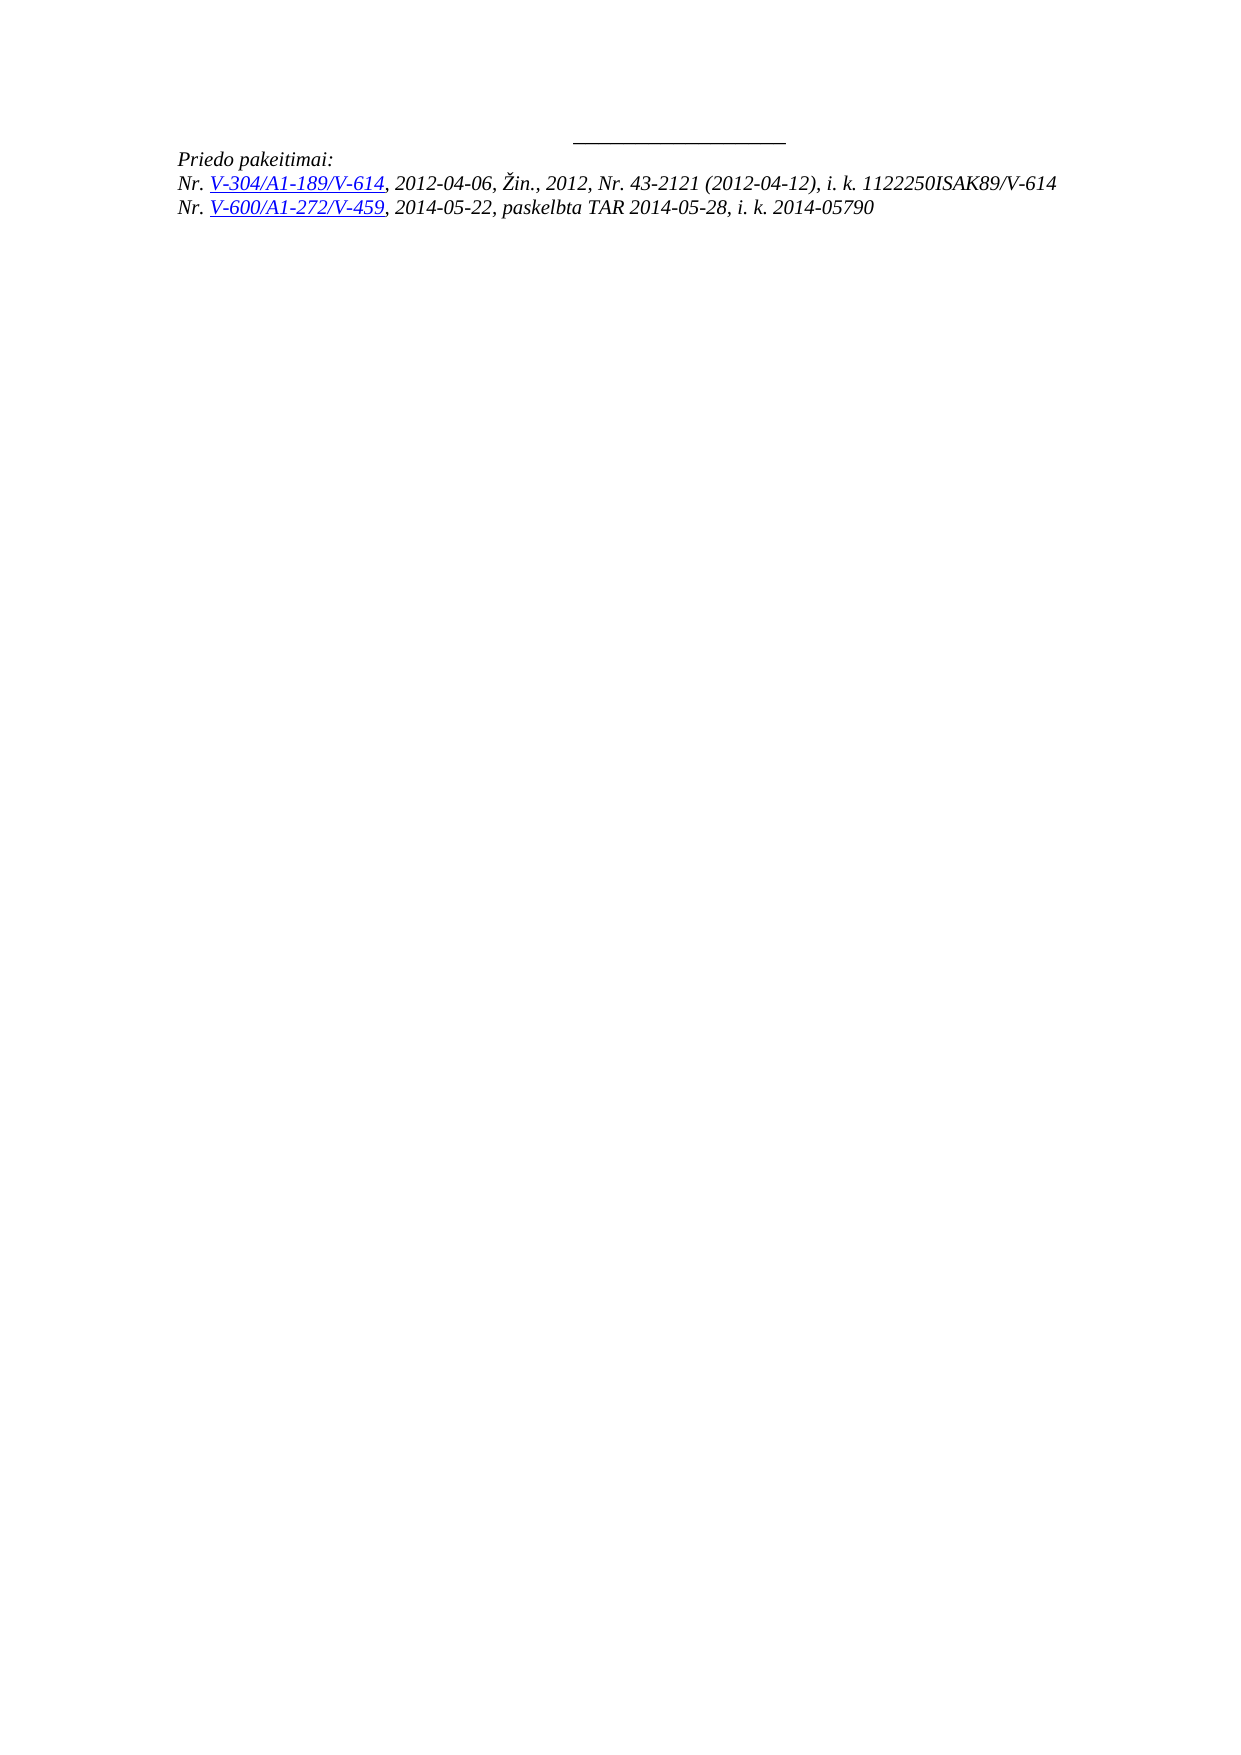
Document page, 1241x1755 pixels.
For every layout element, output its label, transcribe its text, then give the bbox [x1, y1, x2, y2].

text Nr. V-304/A1-189/V-614, 2012-04-06, Žin., 2012, Nr. 43-2121 (2012-04-12), i. k. 1122250ISAK89/V-614 [177, 171, 1181, 195]
text Nr. V-600/A1-272/V-459, 2014-05-22, paskelbta TAR 2014-05-28, i. k. 2014-05790 [177, 195, 1181, 219]
text Priedo pakeitimai: [177, 147, 1181, 171]
text _________________ [177, 118, 1181, 147]
